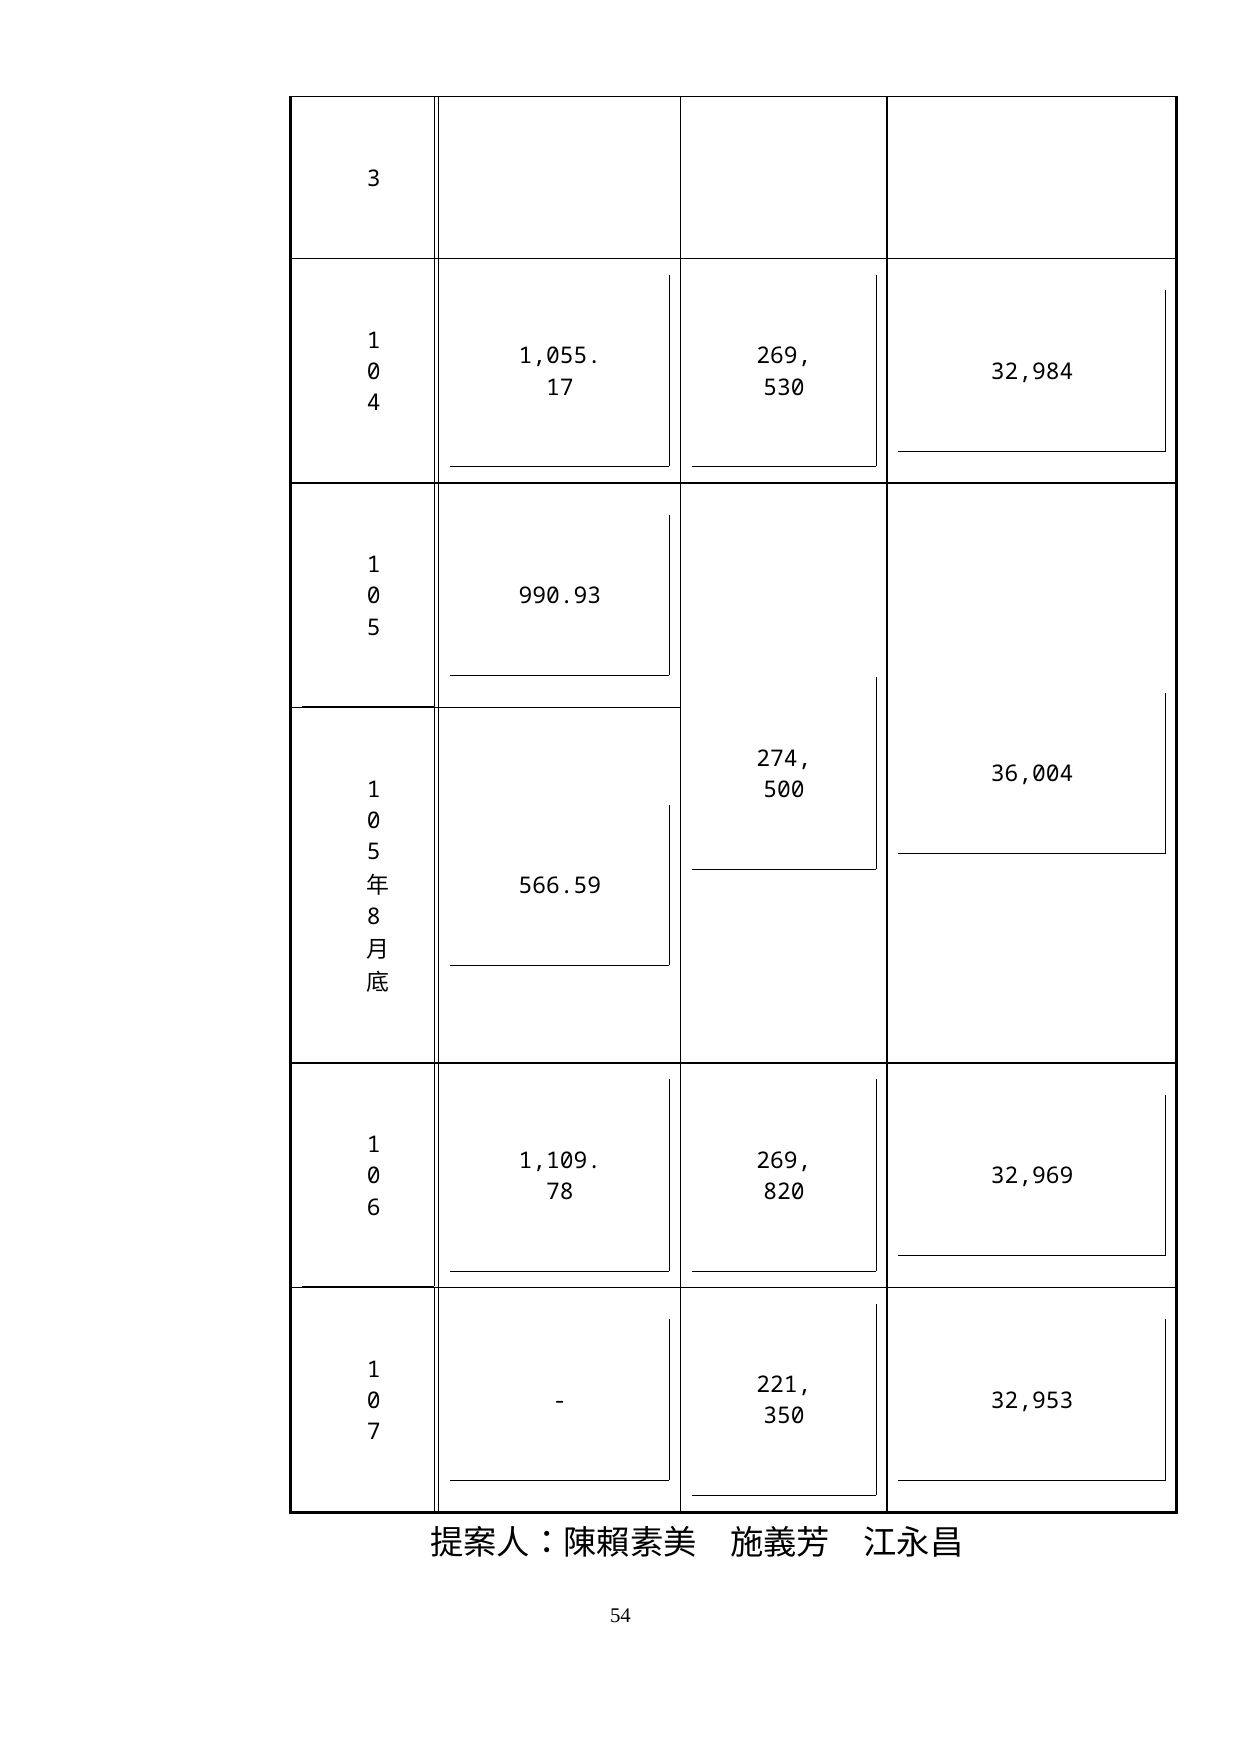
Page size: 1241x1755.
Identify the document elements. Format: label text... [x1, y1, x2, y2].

table_cell 269,820 [681, 1064, 886, 1286]
table_cell 274,500 [681, 484, 886, 1062]
table_cell [681, 97, 886, 258]
table_cell 3 [292, 97, 434, 258]
table_cell 32,969 [888, 1064, 1175, 1286]
table_cell 105年8月底 [292, 708, 434, 1062]
table_cell 106 [292, 1064, 434, 1286]
table_cell 107 [292, 1288, 434, 1511]
table_cell 990.93 [439, 484, 680, 707]
table_cell 1,055.17 [439, 259, 680, 482]
table_cell 221,350 [681, 1288, 886, 1511]
table_cell [888, 97, 1175, 258]
table_cell 1,109.78 [439, 1064, 680, 1286]
table_cell - [439, 1288, 680, 1511]
table_cell 32,984 [888, 259, 1175, 482]
text 提案人：陳賴素美 施義芳 江永昌 [253, 1514, 1120, 1564]
table_cell 566.59 [439, 708, 680, 1062]
table_cell 104 [292, 259, 434, 482]
table_cell 32,953 [888, 1288, 1175, 1511]
table_cell 269,530 [681, 259, 886, 482]
table_cell [439, 97, 680, 258]
table_cell 105 [292, 484, 434, 707]
table_cell 36,004 [888, 484, 1175, 1062]
